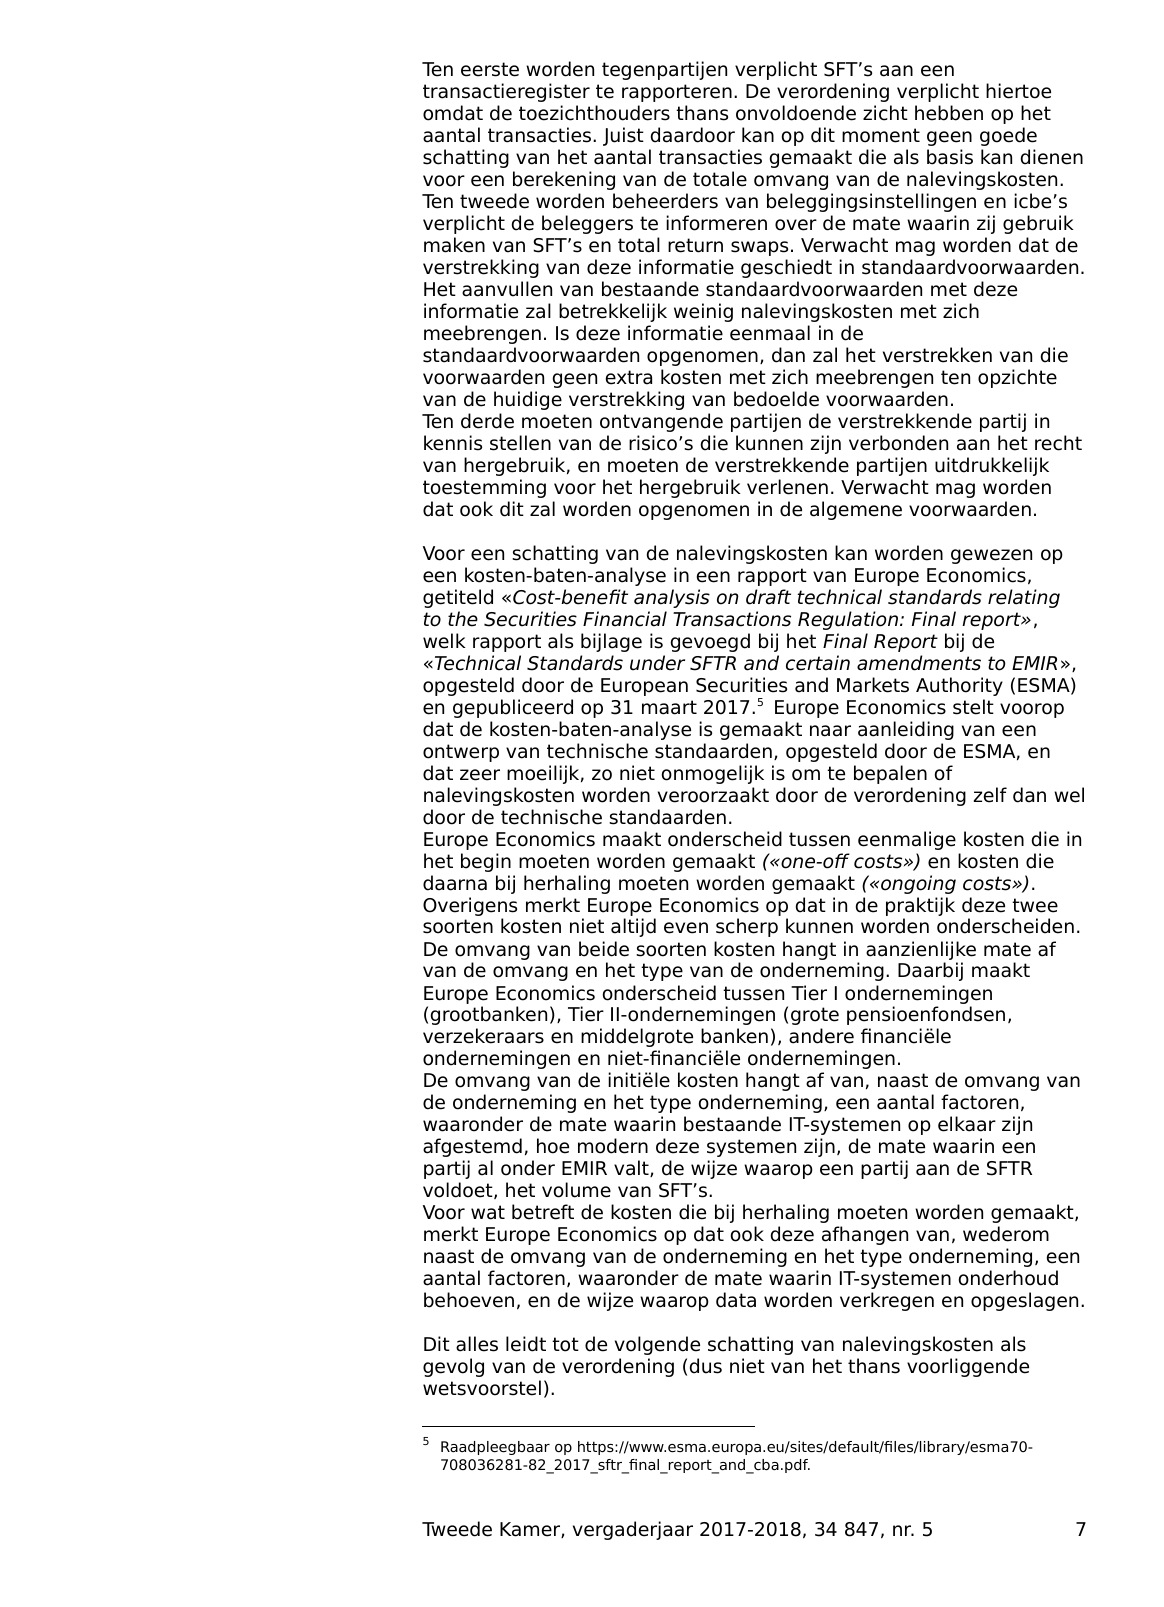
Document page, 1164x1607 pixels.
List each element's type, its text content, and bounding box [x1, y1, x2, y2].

text Europe Economics maakt onderscheid tussen eenmalige kosten die in het begin moeten worden gemaakt («one-off costs») en kosten die daarna bij herhaling moeten worden gemaakt («ongoing costs»). Overigens merkt Europe Economics op dat in de praktijk deze twee soorten kosten niet altijd even scherp kunnen worden onderscheiden. De omvang van beide soorten kosten hangt in aanzienlijke mate af van de omvang en het type van de onderneming. Daarbij maakt Europe Economics onderscheid tussen Tier I ondernemingen (grootbanken), Tier II-ondernemingen (grote pensioenfondsen, verzekeraars en middelgrote banken), andere financiële ondernemingen en niet-financiële ondernemingen. [422, 828, 1087, 1070]
text Ten tweede worden beheerders van beleggingsinstellingen en icbe’s verplicht de beleggers te informeren over de mate waarin zij gebruik maken van SFT’s en total return swaps. Verwacht mag worden dat de verstrekking van deze informatie geschiedt in standaardvoorwaarden. Het aanvullen van bestaande standaardvoorwaarden met deze informatie zal betrekkelijk weinig nalevingskosten met zich meebrengen. Is deze informatie eenmaal in de standaardvoorwaarden opgenomen, dan zal het verstrekken van die voorwaarden geen extra kosten met zich meebrengen ten opzichte van de huidige verstrekking van bedoelde voorwaarden. [422, 191, 1087, 411]
text Voor wat betreft de kosten die bij herhaling moeten worden gemaakt, merkt Europe Economics op dat ook deze afhangen van, wederom naast de omvang van de onderneming en het type onderneming, een aantal factoren, waaronder de mate waarin IT-systemen onderhoud behoeven, en de wijze waarop data worden verkregen en opgeslagen. [422, 1202, 1087, 1312]
text Raadpleegbaar op https://www.esma.europa.eu/sites/default/files/library/esma70-708036281-82_2017_sftr_final_report_and_cba.pdf. [422, 1435, 1087, 1474]
text Ten derde moeten ontvangende partijen de verstrekkende partij in kennis stellen van de risico’s die kunnen zijn verbonden aan het recht van hergebruik, en moeten de verstrekkende partijen uitdrukkelijk toestemming voor het hergebruik verlenen. Verwacht mag worden dat ook dit zal worden opgenomen in de algemene voorwaarden. [422, 411, 1087, 521]
text Voor een schatting van de nalevingskosten kan worden gewezen op een kosten-baten-analyse in een rapport van Europe Economics, getiteld «Cost-benefit analysis on draft technical standards relating to the Securities Financial Transactions Regulation: Final report», welk rapport als bijlage is gevoegd bij het Final Report bij de «Technical Standards under SFTR and certain amendments to EMIR», opgesteld door de European Securities and Markets Authority (ESMA) en gepubliceerd op 31 maart 2017. Europe Economics stelt voorop dat de kosten-baten-analyse is gemaakt naar aanleiding van een ontwerp van technische standaarden, opgesteld door de ESMA, en dat zeer moeilijk, zo niet onmogelijk is om te bepalen of nalevingskosten worden veroorzaakt door de verordening zelf dan wel door de technische standaarden. [422, 543, 1087, 828]
text Dit alles leidt tot de volgende schatting van nalevingskosten als gevolg van de verordening (dus niet van het thans voorliggende wetsvoorstel). [422, 1334, 1087, 1400]
text De omvang van de initiële kosten hangt af van, naast de omvang van de onderneming en het type onderneming, een aantal factoren, waaronder de mate waarin bestaande IT-systemen op elkaar zijn afgestemd, hoe modern deze systemen zijn, de mate waarin een partij al onder EMIR valt, de wijze waarop een partij aan de SFTR voldoet, het volume van SFT’s. [422, 1070, 1087, 1202]
text Ten eerste worden tegenpartijen verplicht SFT’s aan een transactieregister te rapporteren. De verordening verplicht hiertoe omdat de toezichthouders thans onvoldoende zicht hebben op het aantal transacties. Juist daardoor kan op dit moment geen goede schatting van het aantal transacties gemaakt die als basis kan dienen voor een berekening van de totale omvang van de nalevingskosten. [422, 59, 1087, 191]
